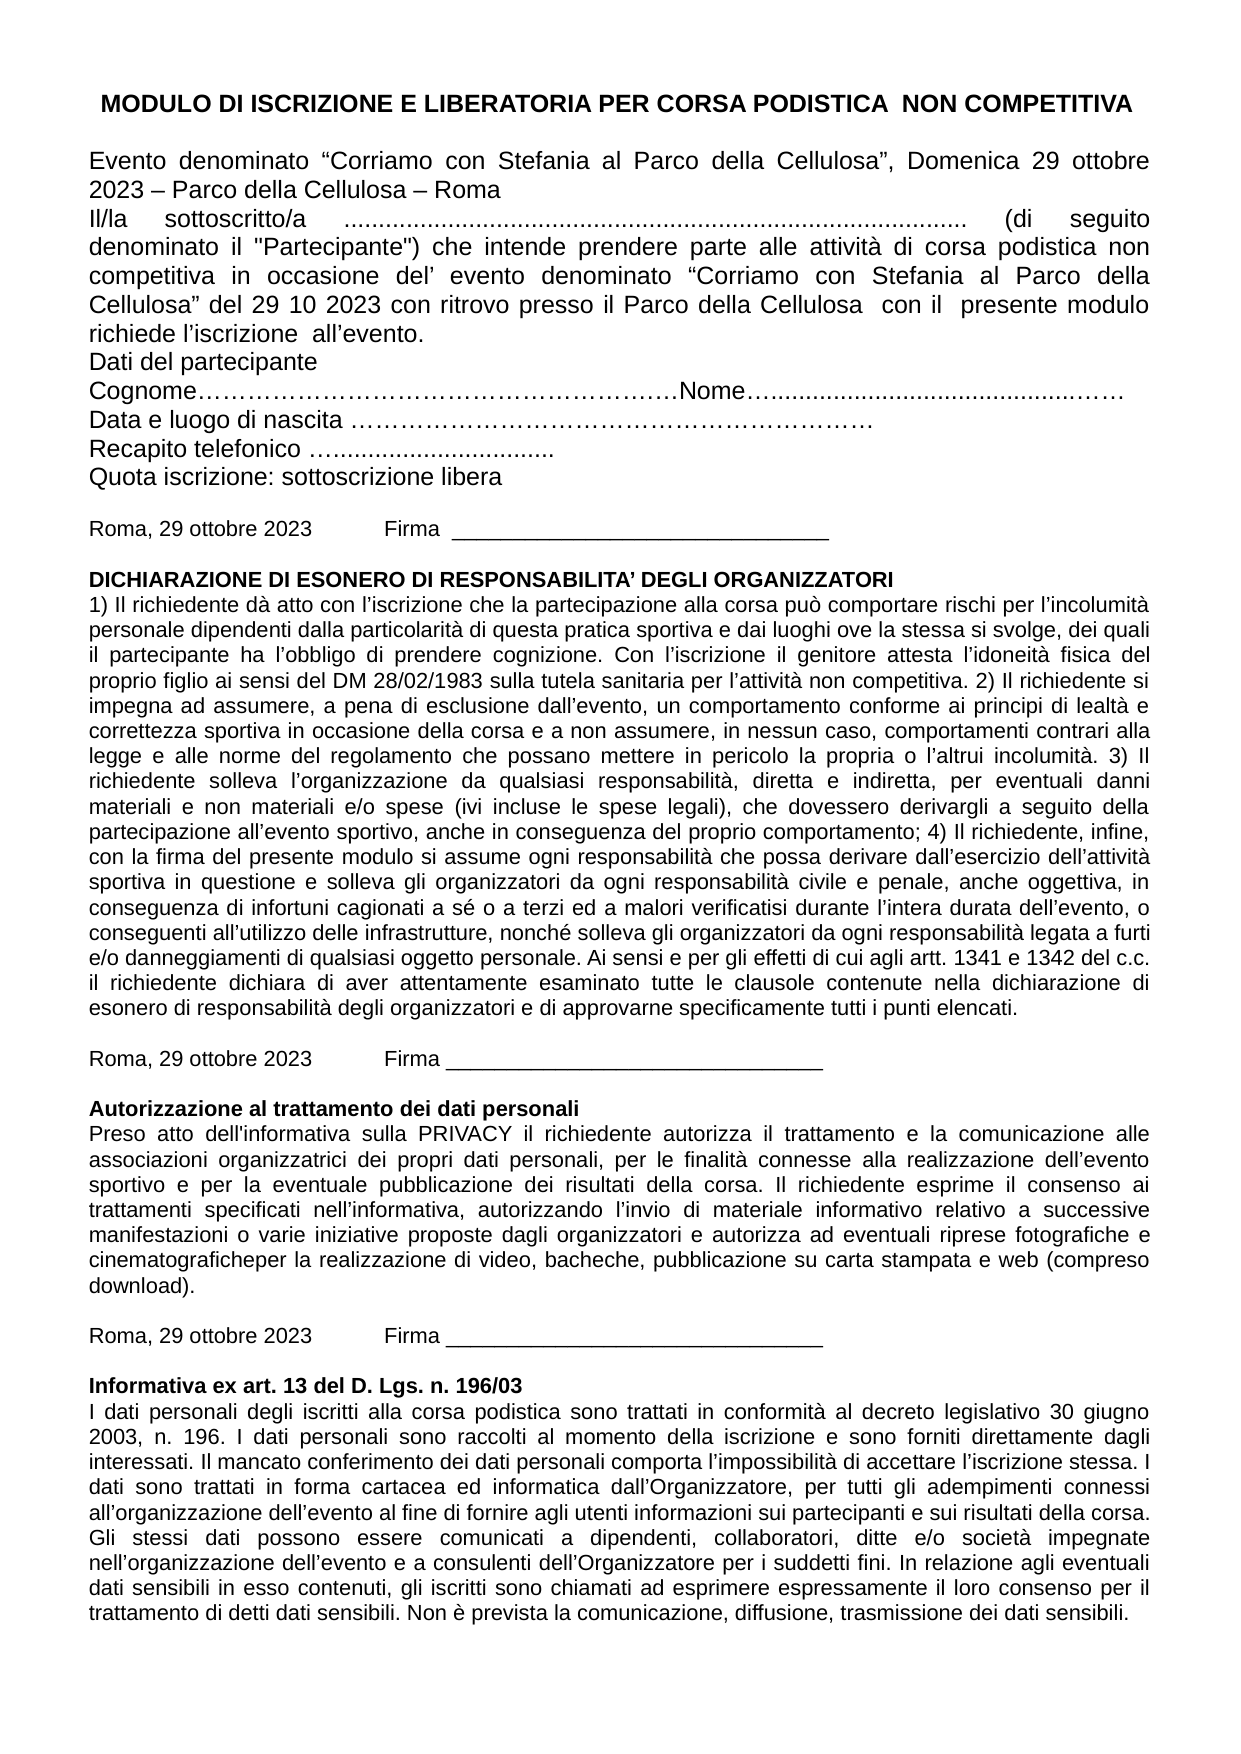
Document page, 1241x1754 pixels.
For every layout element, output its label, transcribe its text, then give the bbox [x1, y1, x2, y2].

text Autorizzazione al trattamento dei dati personali [88, 1096, 1152, 1121]
text Roma, 29 ottobre 2023 Firma _______________________________ [88, 1323, 1152, 1348]
text Il/la sottoscritto/a .......................................................................................... (di seguito denominato il "Partecipante") che intende prendere parte alle attività di corsa podistica non competitiva in occasione del’ evento denominato “Corriamo con Stefania al Parco della Cellulosa” del 29 10 2023 con ritrovo presso il Parco della Cellulosa con il presente modulo richiede l’iscrizione all’evento. [88, 203, 1152, 347]
text Preso atto dell'informativa sulla PRIVACY il richiedente autorizza il trattamento e la comunicazione alle associazioni organizzatrici dei propri dati personali, per le finalità connesse alla realizzazione dell’evento sportivo e per la eventuale pubblicazione dei risultati della corsa. Il richiedente esprime il consenso ai trattamenti specificati nell’informativa, autorizzando l’invio di materiale informativo relativo a successive manifestazioni o varie iniziative proposte dagli organizzatori e autorizza ad eventuali riprese fotografiche e cinematograficheper la realizzazione di video, bacheche, pubblicazione su carta stampata e web (compreso download). [88, 1121, 1152, 1298]
text Roma, 29 ottobre 2023 Firma _______________________________ [88, 491, 1152, 541]
text Evento denominato “Corriamo con Stefania al Parco della Cellulosa”, Domenica 29 ottobre 2023 – Parco della Cellulosa – Roma [88, 146, 1152, 203]
text MODULO DI ISCRIZIONE E LIBERATORIA PER CORSA PODISTICA NON COMPETITIVA [88, 88, 1152, 117]
text I dati personali degli iscritti alla corsa podistica sono trattati in conformità al decreto legislativo 30 giugno 2003, n. 196. I dati personali sono raccolti al momento della iscrizione e sono forniti direttamente dagli interessati. Il mancato conferimento dei dati personali comporta l’impossibilità di accettare l’iscrizione stessa. I dati sono trattati in forma cartacea ed informatica dall’Organizzatore, per tutti gli adempimenti connessi all’organizzazione dell’evento al fine di fornire agli utenti informazioni sui partecipanti e sui risultati della corsa. Gli stessi dati possono essere comunicati a dipendenti, collaboratori, ditte e/o società impegnate nell’organizzazione dell’evento e a consulenti dell’Organizzatore per i suddetti fini. In relazione agli eventuali dati sensibili in esso contenuti, gli iscritti sono chiamati ad esprimere espressamente il loro consenso per il trattamento di detti dati sensibili. Non è prevista la comunicazione, diffusione, trasmissione dei dati sensibili. [88, 1398, 1152, 1625]
text Quota iscrizione: sottoscrizione libera [88, 462, 1152, 491]
text 1) Il richiedente dà atto con l’iscrizione che la partecipazione alla corsa può comportare rischi per l’incolumità personale dipendenti dalla particolarità di questa pratica sportiva e dai luoghi ove la stessa si svolge, dei quali il partecipante ha l’obbligo di prendere cognizione. Con l’iscrizione il genitore attesta l’idoneità fisica del proprio figlio ai sensi del DM 28/02/1983 sulla tutela sanitaria per l’attività non competitiva. 2) Il richiedente si impegna ad assumere, a pena di esclusione dall’evento, un comportamento conforme ai principi di lealtà e correttezza sportiva in occasione della corsa e a non assumere, in nessun caso, comportamenti contrari alla legge e alle norme del regolamento che possano mettere in pericolo la propria o l’altrui incolumità. 3) Il richiedente solleva l’organizzazione da qualsiasi responsabilità, diretta e indiretta, per eventuali danni materiali e non materiali e/o spese (ivi incluse le spese legali), che dovessero derivargli a seguito della partecipazione all’evento sportivo, anche in conseguenza del proprio comportamento; 4) Il richiedente, infine, con la firma del presente modulo si assume ogni responsabilità che possa derivare dall’esercizio dell’attività sportiva in questione e solleva gli organizzatori da ogni responsabilità civile e penale, anche oggettiva, in conseguenza di infortuni cagionati a sé o a terzi ed a malori verificatisi durante l’intera durata dell’evento, o conseguenti all’utilizzo delle infrastrutture, nonché solleva gli organizzatori da ogni responsabilità legata a furti e/o danneggiamenti di qualsiasi oggetto personale. Ai sensi e per gli effetti di cui agli artt. 1341 e 1342 del c.c. il richiedente dichiara di aver attentamente esaminato tutte le clausole contenute nella dichiarazione di esonero di responsabilità degli organizzatori e di approvarne specificamente tutti i punti elencati. [88, 592, 1152, 1020]
text DICHIARAZIONE DI ESONERO DI RESPONSABILITA’ DEGLI ORGANIZZATORI [88, 567, 1152, 592]
text Recapito telefonico …................................ [88, 433, 1152, 462]
text Cognome……………………………………………….…Nome…............................................……Data e luogo di nascita ……………………………………………………… [88, 376, 1152, 433]
text Dati del partecipante [88, 347, 1152, 376]
text Roma, 29 ottobre 2023 Firma _______________________________ [88, 1046, 1152, 1071]
text Informativa ex art. 13 del D. Lgs. n. 196/03 [88, 1373, 1152, 1398]
